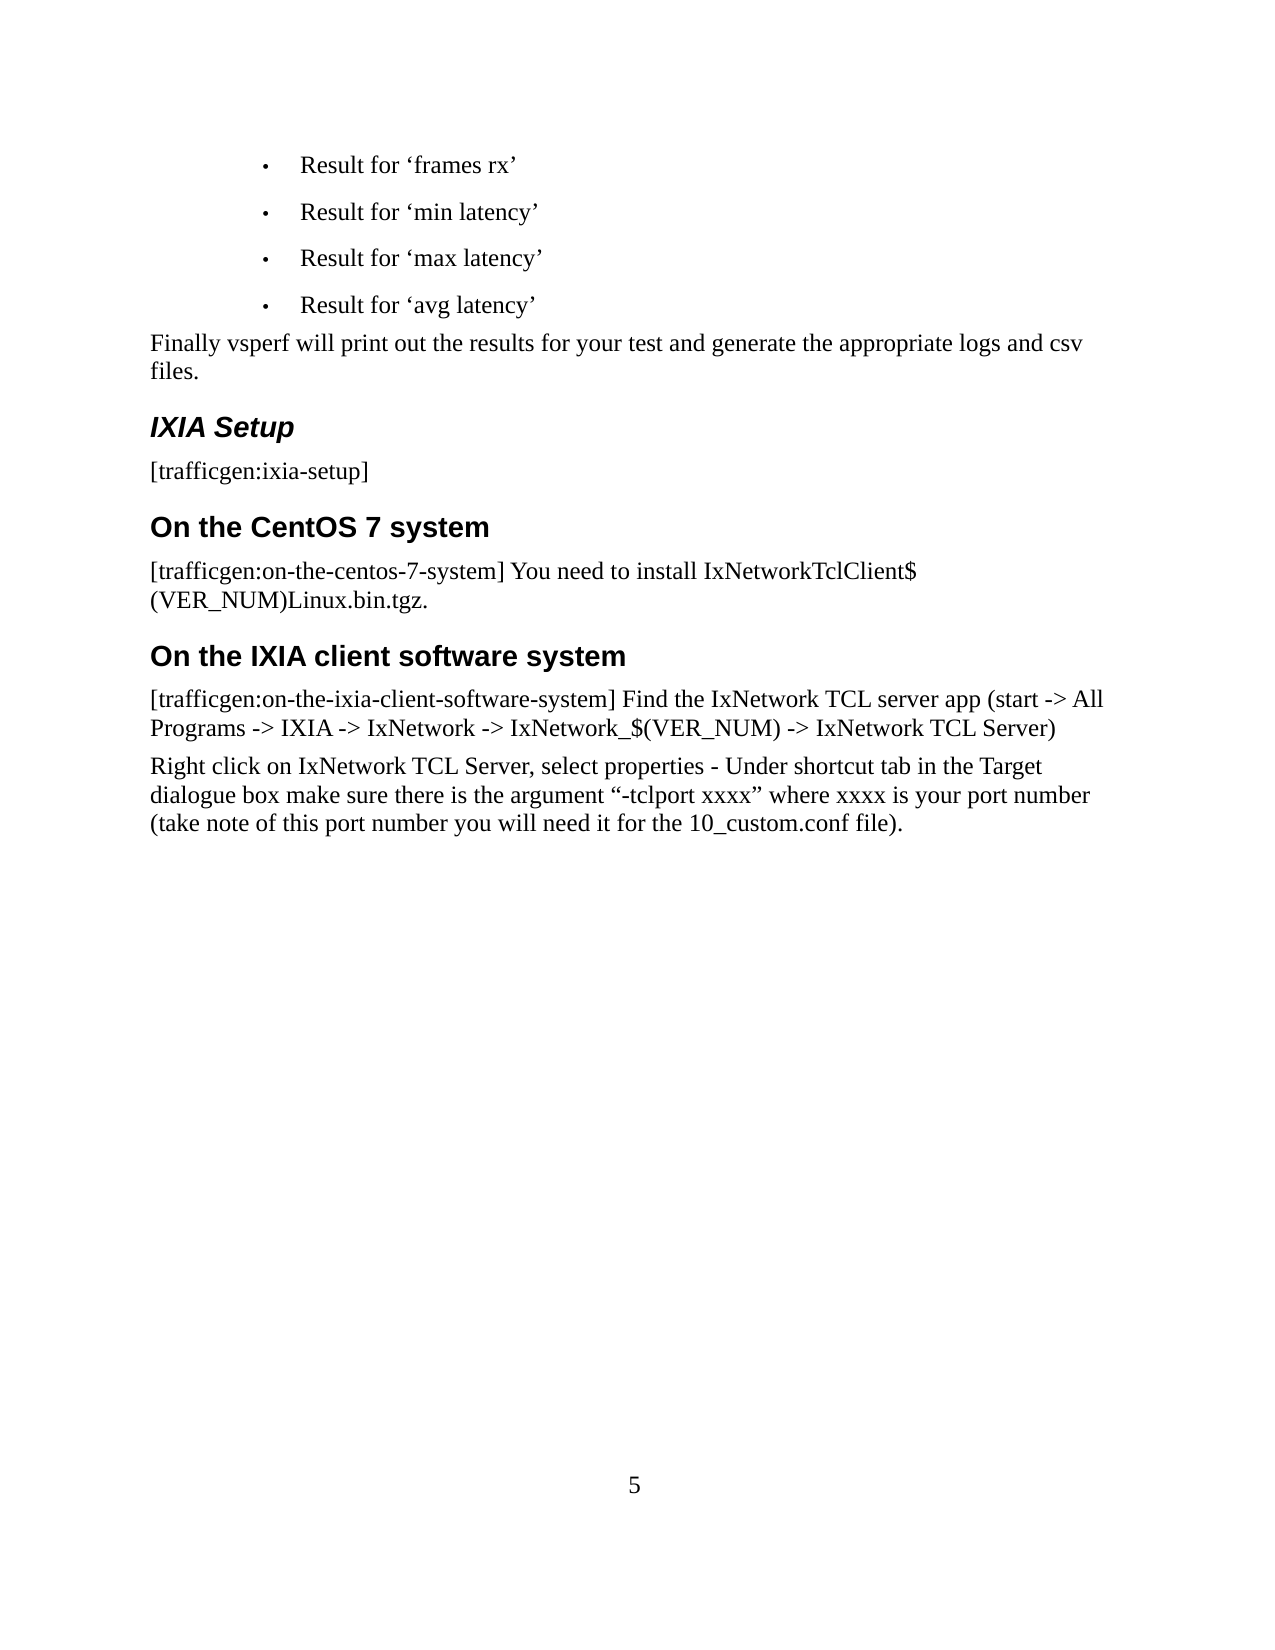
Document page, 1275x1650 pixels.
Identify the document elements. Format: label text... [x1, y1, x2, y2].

list Result for ‘frames rx’ [262, 150, 1125, 179]
subtitle On the IXIA client software system [150, 638, 1125, 672]
list Result for ‘min latency’ [262, 197, 1125, 225]
subtitle On the CentOS 7 system [150, 510, 1125, 543]
subtitle IXIA Setup [150, 410, 1125, 444]
text [trafficgen:on-the-centos-7-system] You need to install IxNetworkTclClient$(VER_NUM)Linux.bin.tgz. [150, 556, 1125, 613]
list Result for ‘max latency’ [262, 243, 1125, 272]
text [trafficgen:on-the-ixia-client-software-system] Find the IxNetwork TCL server app (start -> All Programs -> IXIA -> IxNetwork -> IxNetwork_$(VER_NUM) -> IxNetwork TCL Server) [150, 684, 1125, 742]
list Result for ‘avg latency’ [262, 290, 1125, 319]
text Finally vsperf will print out the results for your test and generate the appropriate logs and csv files. [150, 328, 1125, 385]
text [trafficgen:ixia-setup] [150, 456, 1125, 485]
text Right click on IxNetwork TCL Server, select properties - Under shortcut tab in the Target dialogue box make sure there is the argument “-tclport xxxx” where xxxx is your port number (take note of this port number you will need it for the 10_custom.conf file). [150, 751, 1125, 837]
